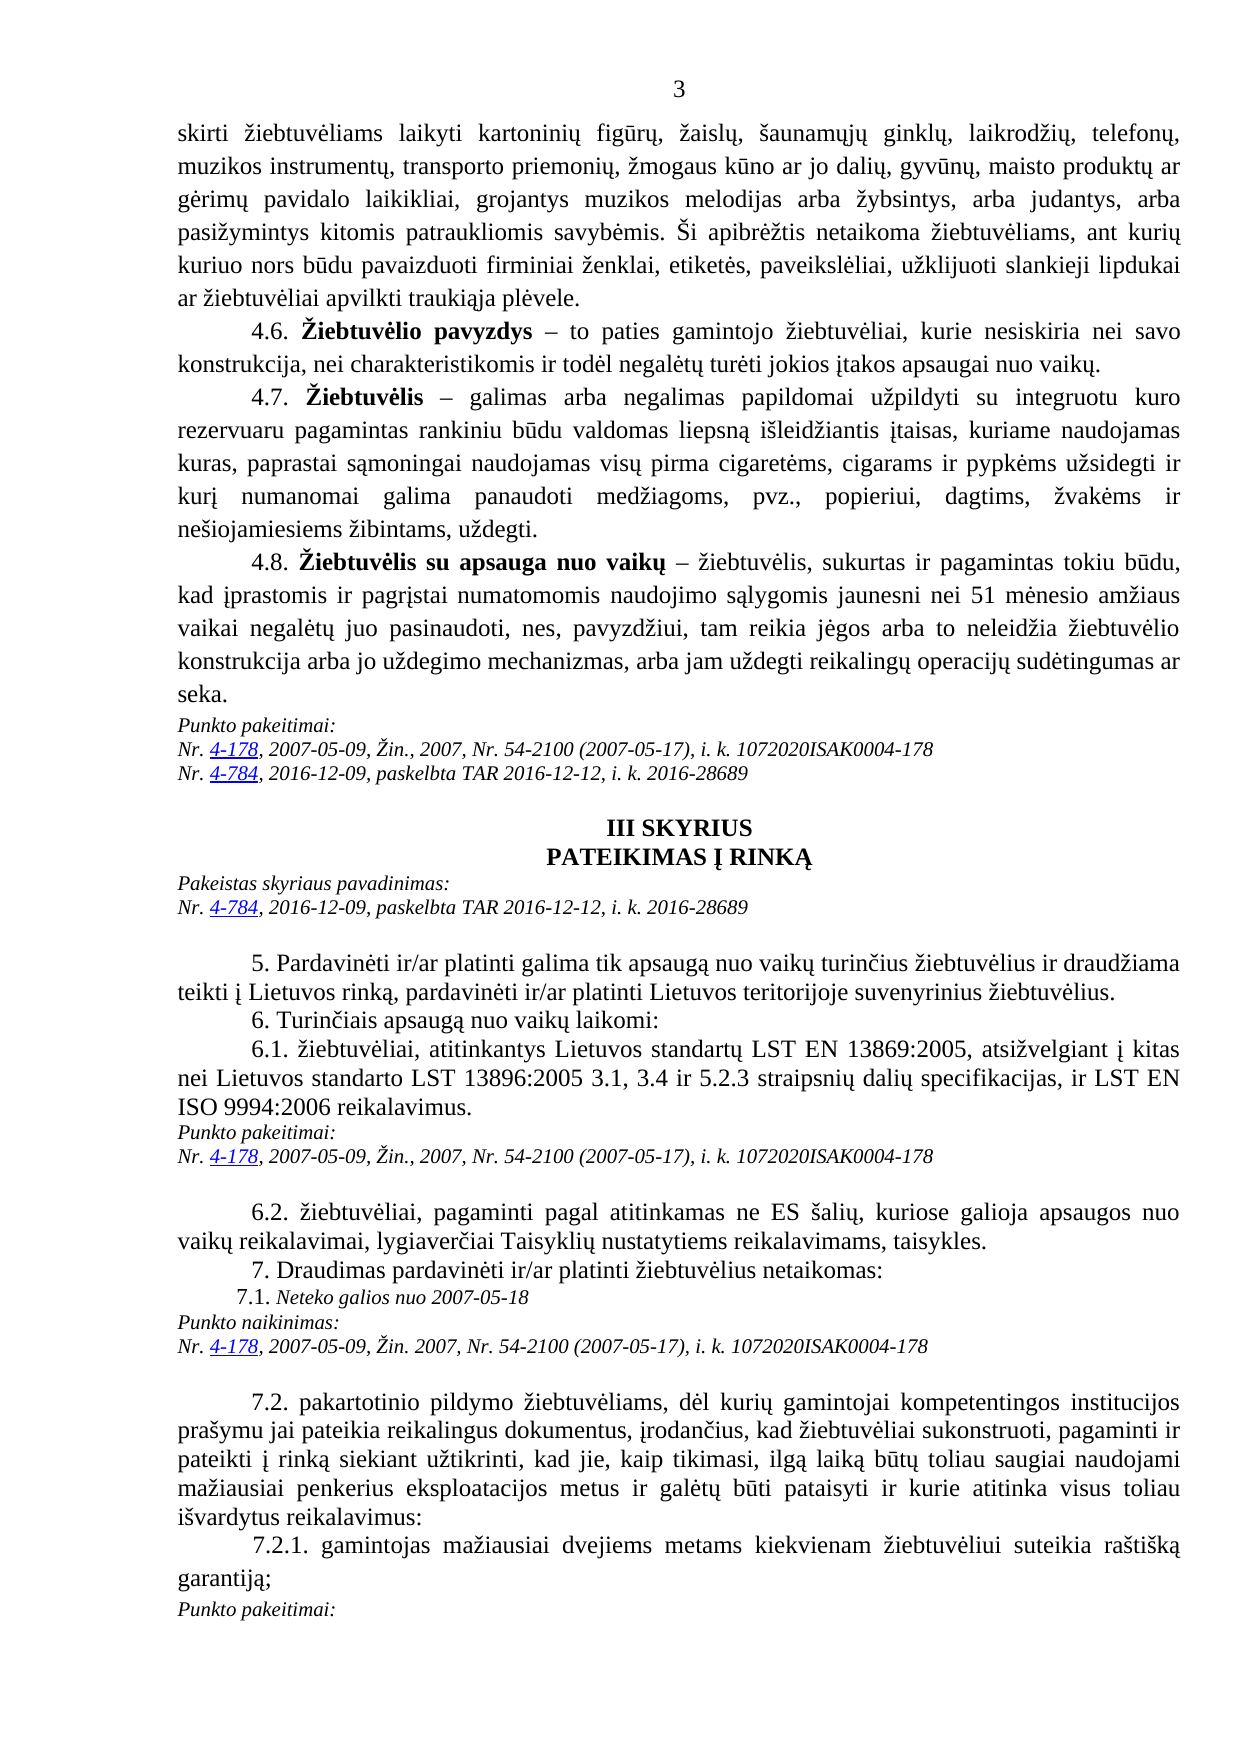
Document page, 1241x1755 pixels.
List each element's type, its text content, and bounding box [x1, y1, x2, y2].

text PATEIKIMAS Į RINKĄ [177, 842, 1181, 871]
text 7.2. pakartotinio pildymo žiebtuvėliams, dėl kurių gamintojai kompetentingos institucijos prašymu jai pateikia reikalingus dokumentus, įrodančius, kad žiebtuvėliai sukonstruoti, pagaminti ir pateikti į rinką siekiant užtikrinti, kad jie, kaip tikimasi, ilgą laiką būtų toliau saugiai naudojami mažiausiai penkerius eksploatacijos metus ir galėtų būti pataisyti ir kurie atitinka visus toliau išvardytus reikalavimus: [177, 1387, 1181, 1530]
text 7.1. Neteko galios nuo 2007-05-18 [177, 1283, 1181, 1310]
text Pakeistas skyriaus pavadinimas: [177, 871, 1181, 895]
text Nr. 4-178, 2007-05-09, Žin., 2007, Nr. 54-2100 (2007-05-17), i. k. 1072020ISAK0004-178 [177, 1144, 1181, 1168]
text 7.2.1. gamintojas mažiausiai dvejiems metams kiekvienam žiebtuvėliui suteikia raštišką garantiją; [177, 1530, 1181, 1592]
text 5. Pardavinėti ir/ar platinti galima tik apsaugą nuo vaikų turinčius žiebtuvėlius ir draudžiama teikti į Lietuvos rinką, pardavinėti ir/ar platinti Lietuvos teritorijoje suvenyrinius žiebtuvėlius. [177, 948, 1181, 1005]
text 4.7. Žiebtuvėlis – galimas arba negalimas papildomai užpildyti su integruotu kuro rezervuaru pagamintas rankiniu būdu valdomas liepsną išleidžiantis įtaisas, kuriame naudojamas kuras, paprastai sąmoningai naudojamas visų pirma cigaretėms, cigarams ir pypkėms užsidegti ir kurį numanomai galima panaudoti medžiagoms, pvz., popieriui, dagtims, žvakėms ir nešiojamiesiems žibintams, uždegti. [177, 382, 1181, 543]
text Punkto pakeitimai: [177, 1120, 1181, 1144]
text Nr. 4-178, 2007-05-09, Žin., 2007, Nr. 54-2100 (2007-05-17), i. k. 1072020ISAK0004-178 [177, 737, 1181, 761]
text Punkto pakeitimai: [177, 1596, 1181, 1621]
text Nr. 4-784, 2016-12-09, paskelbta TAR 2016-12-12, i. k. 2016-28689 [177, 761, 1181, 785]
text Nr. 4-178, 2007-05-09, Žin. 2007, Nr. 54-2100 (2007-05-17), i. k. 1072020ISAK0004-178 [177, 1334, 1181, 1358]
text 6.2. žiebtuvėliai, pagaminti pagal atitinkamas ne ES šalių, kuriose galioja apsaugos nuo vaikų reikalavimai, lygiaverčiai Taisyklių nustatytiems reikalavimams, taisykles. [177, 1197, 1181, 1255]
text 6. Turinčiais apsaugą nuo vaikų laikomi: [177, 1005, 1181, 1034]
text 6.1. žiebtuvėliai, atitinkantys Lietuvos standartų LST EN 13869:2005, atsižvelgiant į kitas nei Lietuvos standarto LST 13896:2005 3.1, 3.4 ir 5.2.3 straipsnių dalių specifikacijas, ir LST EN ISO 9994:2006 reikalavimus. [177, 1034, 1181, 1120]
text Punkto naikinimas: [177, 1310, 1181, 1334]
text III SKYRIUS [177, 813, 1181, 842]
text Punkto pakeitimai: [177, 712, 1181, 737]
text 4.8. Žiebtuvėlis su apsauga nuo vaikų – žiebtuvėlis, sukurtas ir pagamintas tokiu būdu, kad įprastomis ir pagrįstai numatomomis naudojimo sąlygomis jaunesni nei 51 mėnesio amžiaus vaikai negalėtų juo pasinaudoti, nes, pavyzdžiui, tam reikia jėgos arba to neleidžia žiebtuvėlio konstrukcija arba jo uždegimo mechanizmas, arba jam uždegti reikalingų operacijų sudėtingumas ar seka. [177, 547, 1181, 708]
text 7. Draudimas pardavinėti ir/ar platinti žiebtuvėlius netaikomas: [177, 1255, 1181, 1283]
text Nr. 4-784, 2016-12-09, paskelbta TAR 2016-12-12, i. k. 2016-28689 [177, 895, 1181, 919]
text skirti žiebtuvėliams laikyti kartoninių figūrų, žaislų, šaunamųjų ginklų, laikrodžių, telefonų, muzikos instrumentų, transporto priemonių, žmogaus kūno ar jo dalių, gyvūnų, maisto produktų ar gėrimų pavidalo laikikliai, grojantys muzikos melodijas arba žybsintys, arba judantys, arba pasižymintys kitomis patraukliomis savybėmis. Ši apibrėžtis netaikoma žiebtuvėliams, ant kurių kuriuo nors būdu pavaizduoti firminiai ženklai, etiketės, paveikslėliai, užklijuoti slankieji lipdukai ar žiebtuvėliai apvilkti traukiąja plėvele. [177, 118, 1181, 312]
text 4.6. Žiebtuvėlio pavyzdys – to paties gamintojo žiebtuvėliai, kurie nesiskiria nei savo konstrukcija, nei charakteristikomis ir todėl negalėtų turėti jokios įtakos apsaugai nuo vaikų. [177, 316, 1181, 378]
